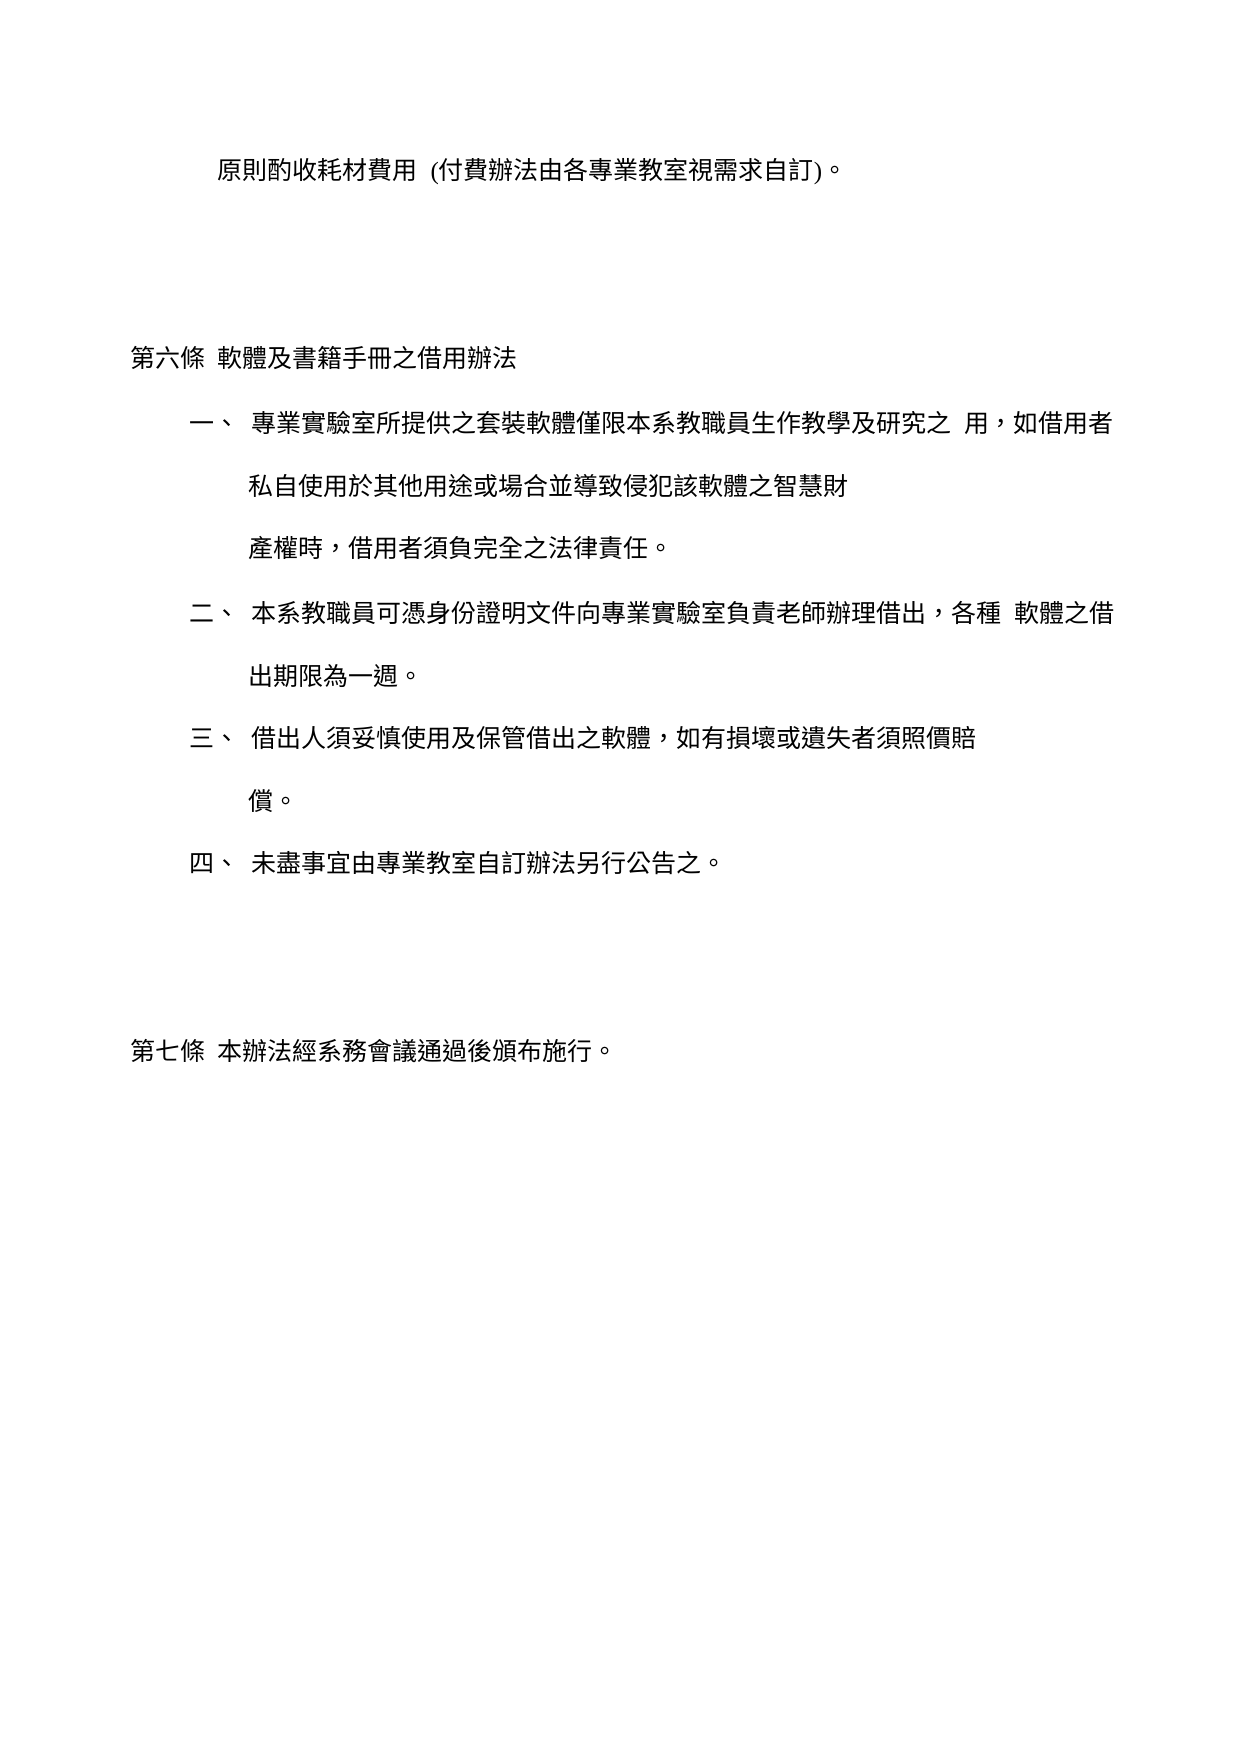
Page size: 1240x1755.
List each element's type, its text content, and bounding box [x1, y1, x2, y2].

text 產權時，借用者須負完全之法律責任。 [248, 505, 1122, 567]
text 第六條 軟體及書籍手冊之借用辦法 [130, 315, 1122, 377]
text 償。 [248, 757, 1122, 820]
text 四、 未盡事宜由專業教室自訂辦法另行公告之。 [189, 820, 1116, 882]
text 第七條 本辦法經系務會議通過後頒布施行。 [130, 1008, 1122, 1071]
text 二、 本系教職員可憑身份證明文件向專業實驗室負責老師辦理借出，各種 軟體之借出期限為一週。 [189, 570, 1122, 695]
text 一、 專業實驗室所提供之套裝軟體僅限本系教職員生作教學及研究之 用，如借用者私自使用於其他用途或場合並導致侵犯該軟體之智慧財 [189, 380, 1116, 505]
text 原則酌收耗材費用 (付費辦法由各專業教室視需求自訂)。 [218, 127, 1122, 189]
text 三、 借出人須妥慎使用及保管借出之軟體，如有損壞或遺失者須照價賠 [189, 695, 1116, 757]
